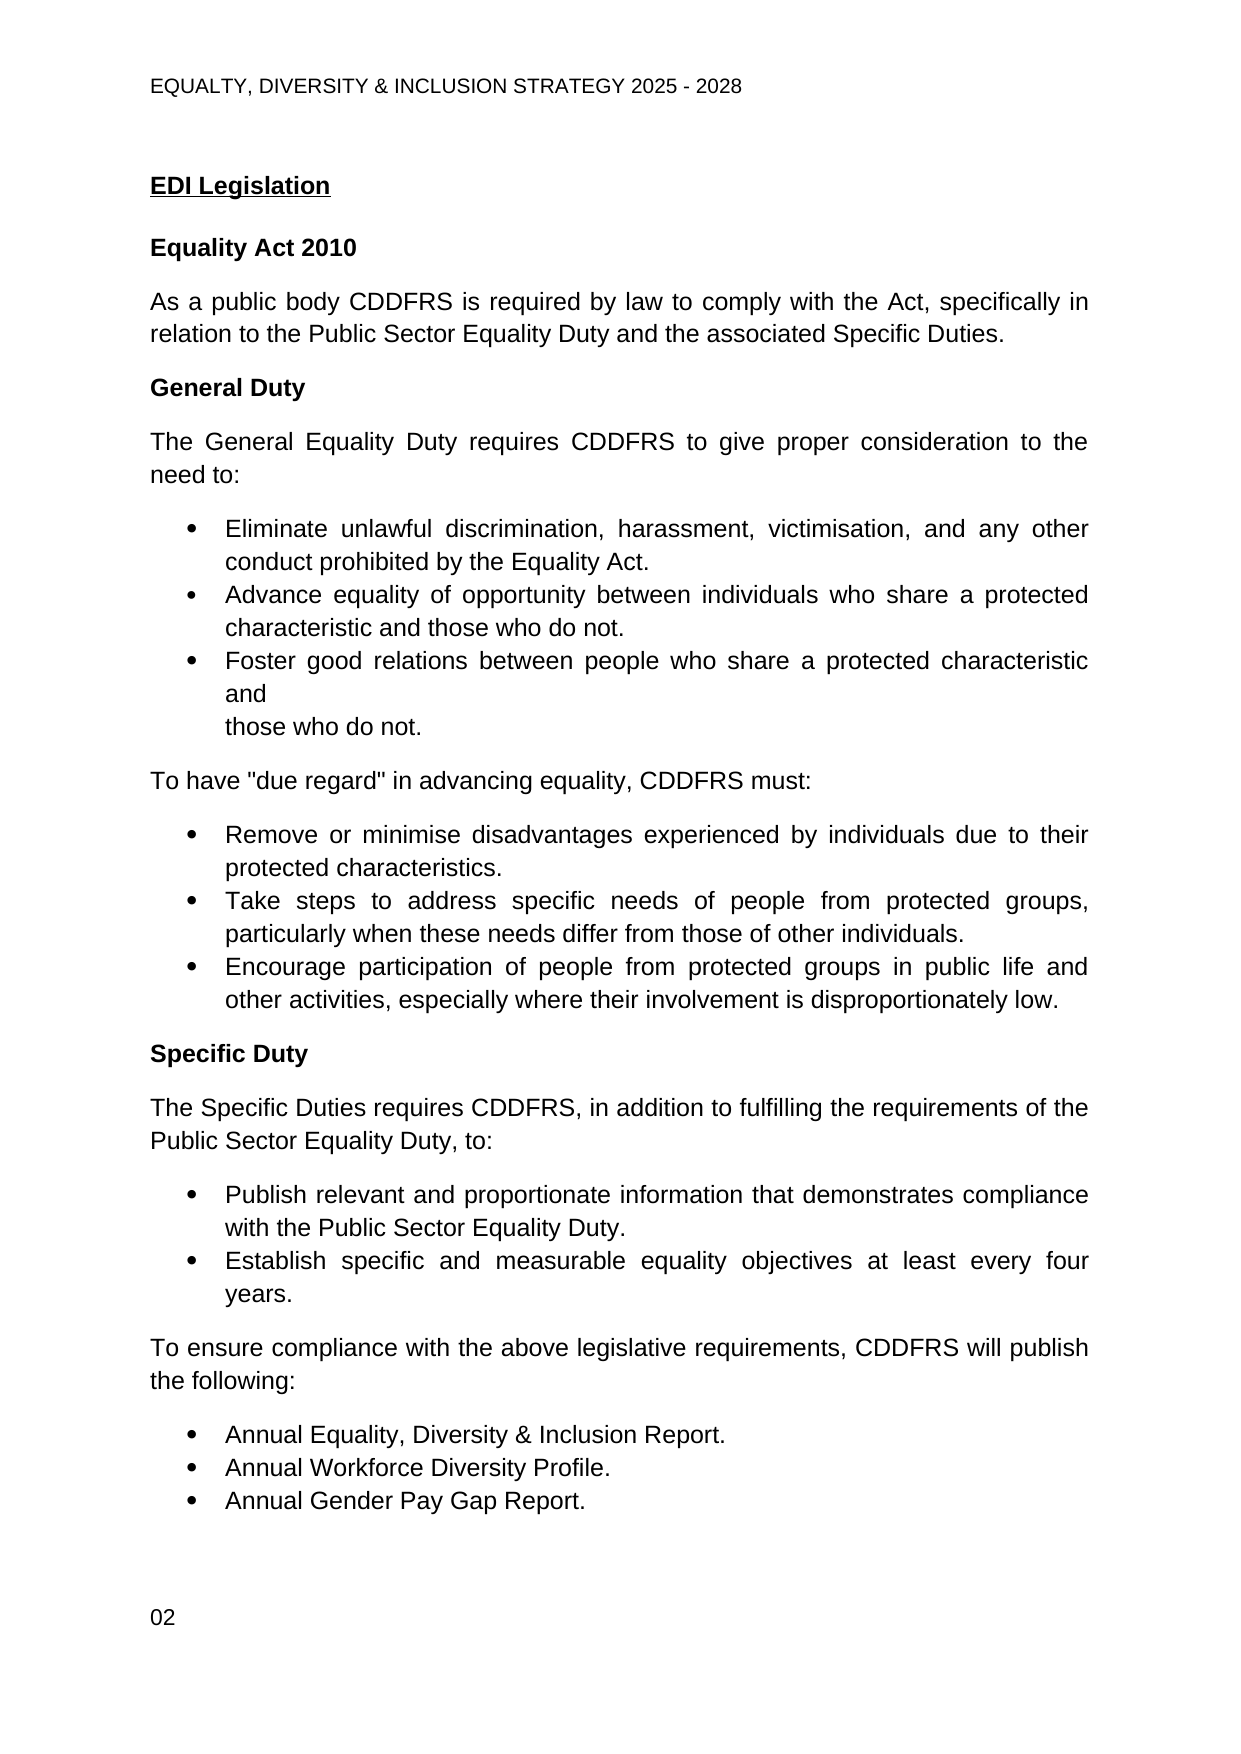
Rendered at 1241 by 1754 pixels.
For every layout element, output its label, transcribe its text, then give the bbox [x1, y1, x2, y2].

subtitle EDI Legislation [150, 171, 1090, 199]
list Annual Gender Pay Gap Report. [187, 1486, 1090, 1515]
text The Specific Duties requires CDDFRS, in addition to fulfilling the requirements of the Public Sector Equality Duty, to: [150, 1093, 1090, 1155]
list Encourage participation of people from protected groups in public life and other activities, especially where their involvement is disproportionately low. [187, 952, 1090, 1014]
list Foster good relations between people who share a protected characteristic and [187, 646, 1090, 708]
list Annual Workforce Diversity Profile. [187, 1453, 1090, 1482]
list those who do not. [225, 712, 1090, 741]
list Establish specific and measurable equality objectives at least every four years. [187, 1246, 1090, 1308]
text The General Equality Duty requires CDDFRS to give proper consideration to the need to: [150, 427, 1090, 489]
list Publish relevant and proportionate information that demonstrates compliance with the Public Sector Equality Duty. [187, 1180, 1090, 1242]
text To have "due regard" in advancing equality, CDDFRS must: [150, 766, 1090, 795]
list Annual Equality, Diversity & Inclusion Report. [187, 1420, 1090, 1449]
list Advance equality of opportunity between individuals who share a protected characteristic and those who do not. [187, 580, 1090, 642]
text As a public body CDDFRS is required by law to comply with the Act, specifically in relation to the Public Sector Equality Duty and the associated Specific Duties. [150, 286, 1090, 348]
text General Duty [150, 373, 1090, 402]
list Eliminate unlawful discrimination, harassment, victimisation, and any other conduct prohibited by the Equality Act. [187, 514, 1090, 576]
text Equality Act 2010 [150, 233, 1090, 261]
text To ensure compliance with the above legislative requirements, CDDFRS will publish the following: [150, 1333, 1090, 1395]
text Specific Duty [150, 1039, 1090, 1068]
list Take steps to address specific needs of people from protected groups, particularly when these needs differ from those of other individuals. [187, 886, 1090, 948]
list Remove or minimise disadvantages experienced by individuals due to their protected characteristics. [187, 820, 1090, 882]
